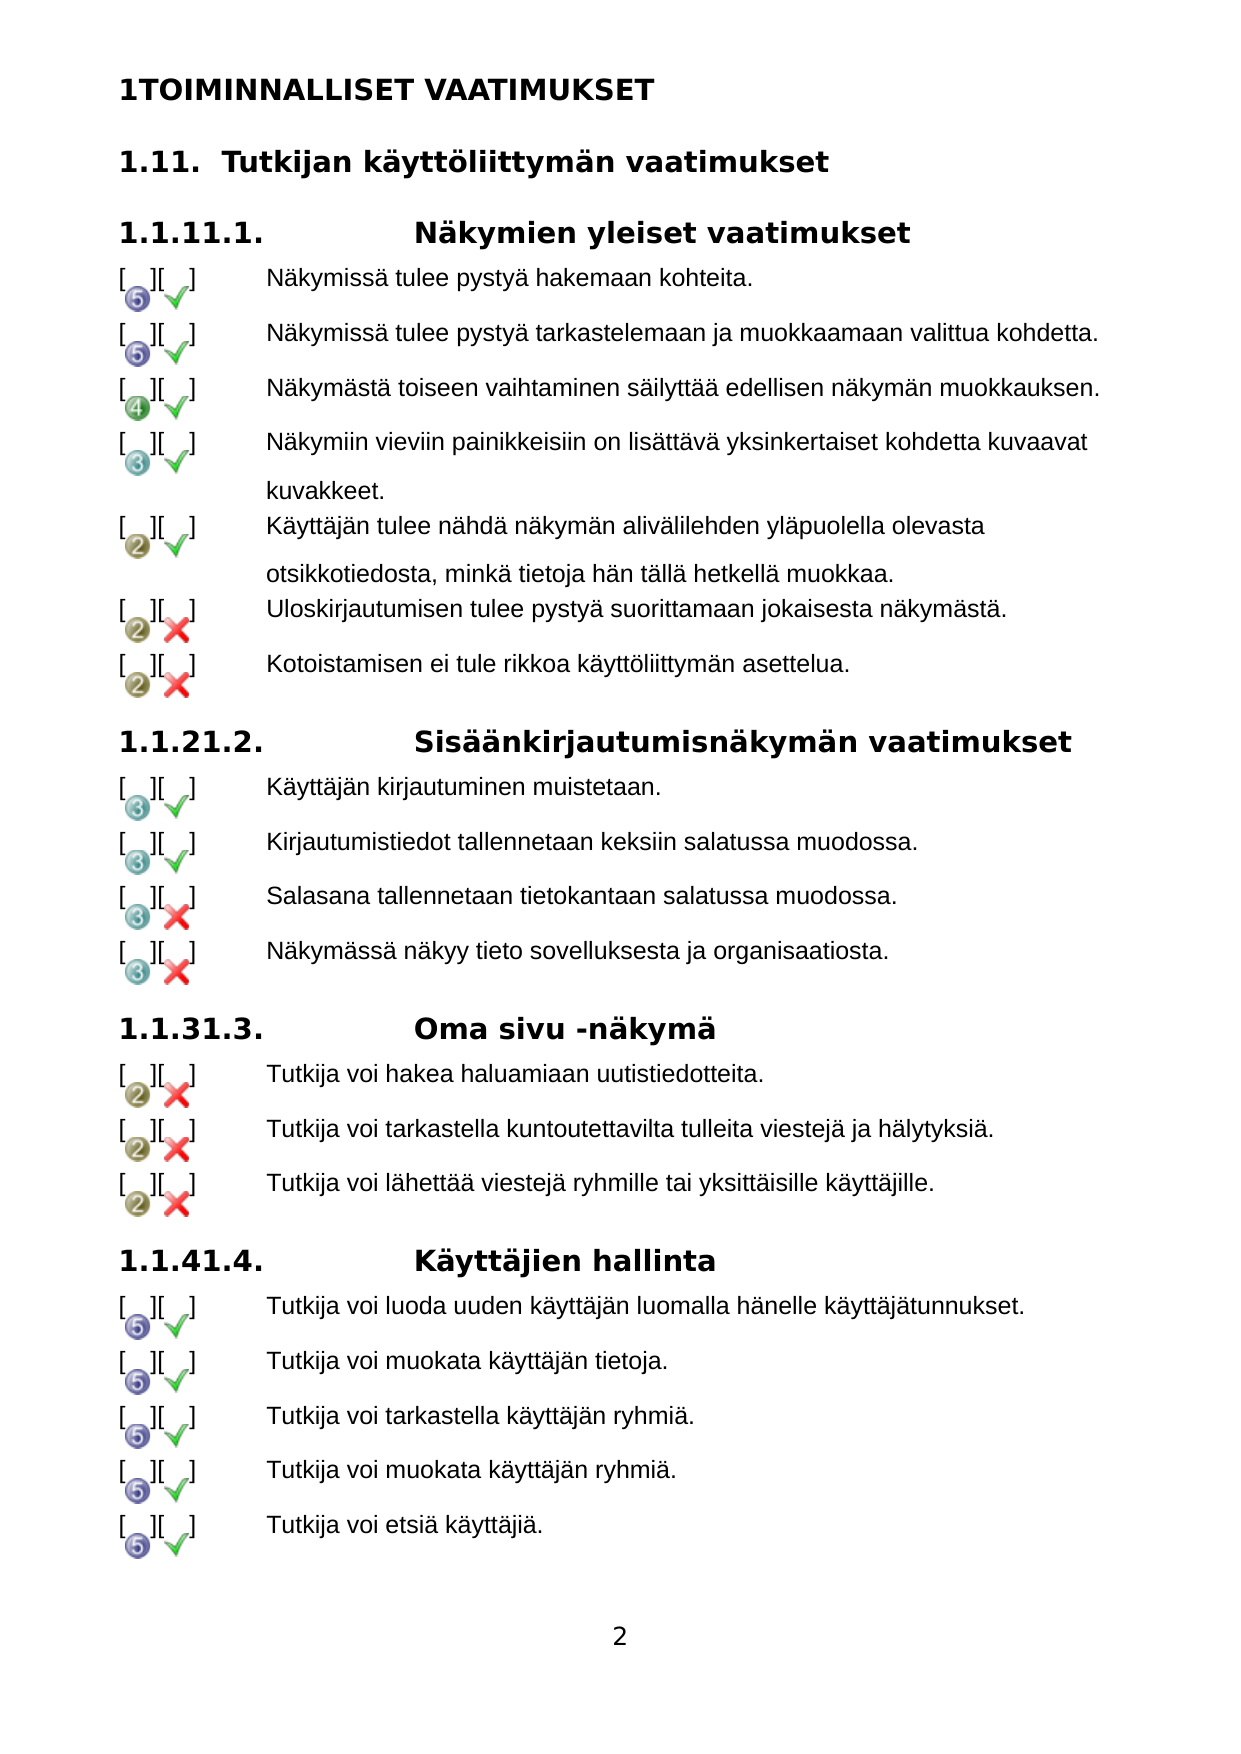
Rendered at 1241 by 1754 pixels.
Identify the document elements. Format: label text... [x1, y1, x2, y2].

text [][] Tutkija voi tarkastella kuntoutettavilta tulleita viestejä ja hälytyksiä. [118, 1113, 1122, 1162]
text [][] Käyttäjän tulee nähdä näkymän alivälilehden yläpuolella olevasta otsikkotiedosta, minkä tietoja hän tällä hetkellä muokkaa. [118, 511, 1122, 588]
text [][] Näkymiin vieviin painikkeisiin on lisättävä yksinkertaiset kohdetta kuvaavat kuvakkeet. [118, 427, 1122, 504]
subtitle 1. Tutkijan käyttöliittymän vaatimukset [118, 145, 1122, 179]
text [][] Näkymissä tulee pystyä hakemaan kohteita. [118, 263, 1122, 312]
text [][] Tutkija voi etsiä käyttäjiä. [118, 1510, 1122, 1558]
subtitle TOIMINNALLISET VAATIMUKSET [118, 74, 1122, 108]
text [][] Tutkija voi lähettää viestejä ryhmille tai yksittäisille käyttäjille. [118, 1168, 1122, 1217]
text [][] Tutkija voi muokata käyttäjän tietoja. [118, 1346, 1122, 1394]
subtitle 1.1. Näkymien yleiset vaatimukset [118, 217, 1122, 251]
subtitle 1.4. Käyttäjien hallinta [118, 1245, 1122, 1279]
text [][] Tutkija voi hakea haluamiaan uutistiedotteita. [118, 1059, 1122, 1107]
text [][] Käyttäjän kirjautuminen muistetaan. [118, 772, 1122, 820]
subtitle 1.3. Oma sivu -näkymä [118, 1012, 1122, 1046]
text [][] Salasana tallennetaan tietokantaan salatussa muodossa. [118, 881, 1122, 929]
text [][] Näkymässä näkyy tieto sovelluksesta ja organisaatiosta. [118, 936, 1122, 984]
text [][] Kotoistamisen ei tule rikkoa käyttöliittymän asettelua. [118, 649, 1122, 697]
text [][] Tutkija voi muokata käyttäjän ryhmiä. [118, 1455, 1122, 1504]
text [][] Näkymissä tulee pystyä tarkastelemaan ja muokkaamaan valittua kohdetta. [118, 318, 1122, 366]
subtitle 1.2. Sisäänkirjautumisnäkymän vaatimukset [118, 725, 1122, 759]
text [][] Uloskirjautumisen tulee pystyä suorittamaan jokaisesta näkymästä. [118, 594, 1122, 642]
text [][] Näkymästä toiseen vaihtaminen säilyttää edellisen näkymän muokkauksen. [118, 372, 1122, 421]
text [][] Tutkija voi tarkastella käyttäjän ryhmiä. [118, 1401, 1122, 1449]
text [][] Kirjautumistiedot tallennetaan keksiin salatussa muodossa. [118, 826, 1122, 875]
text [][] Tutkija voi luoda uuden käyttäjän luomalla hänelle käyttäjätunnukset. [118, 1291, 1122, 1340]
